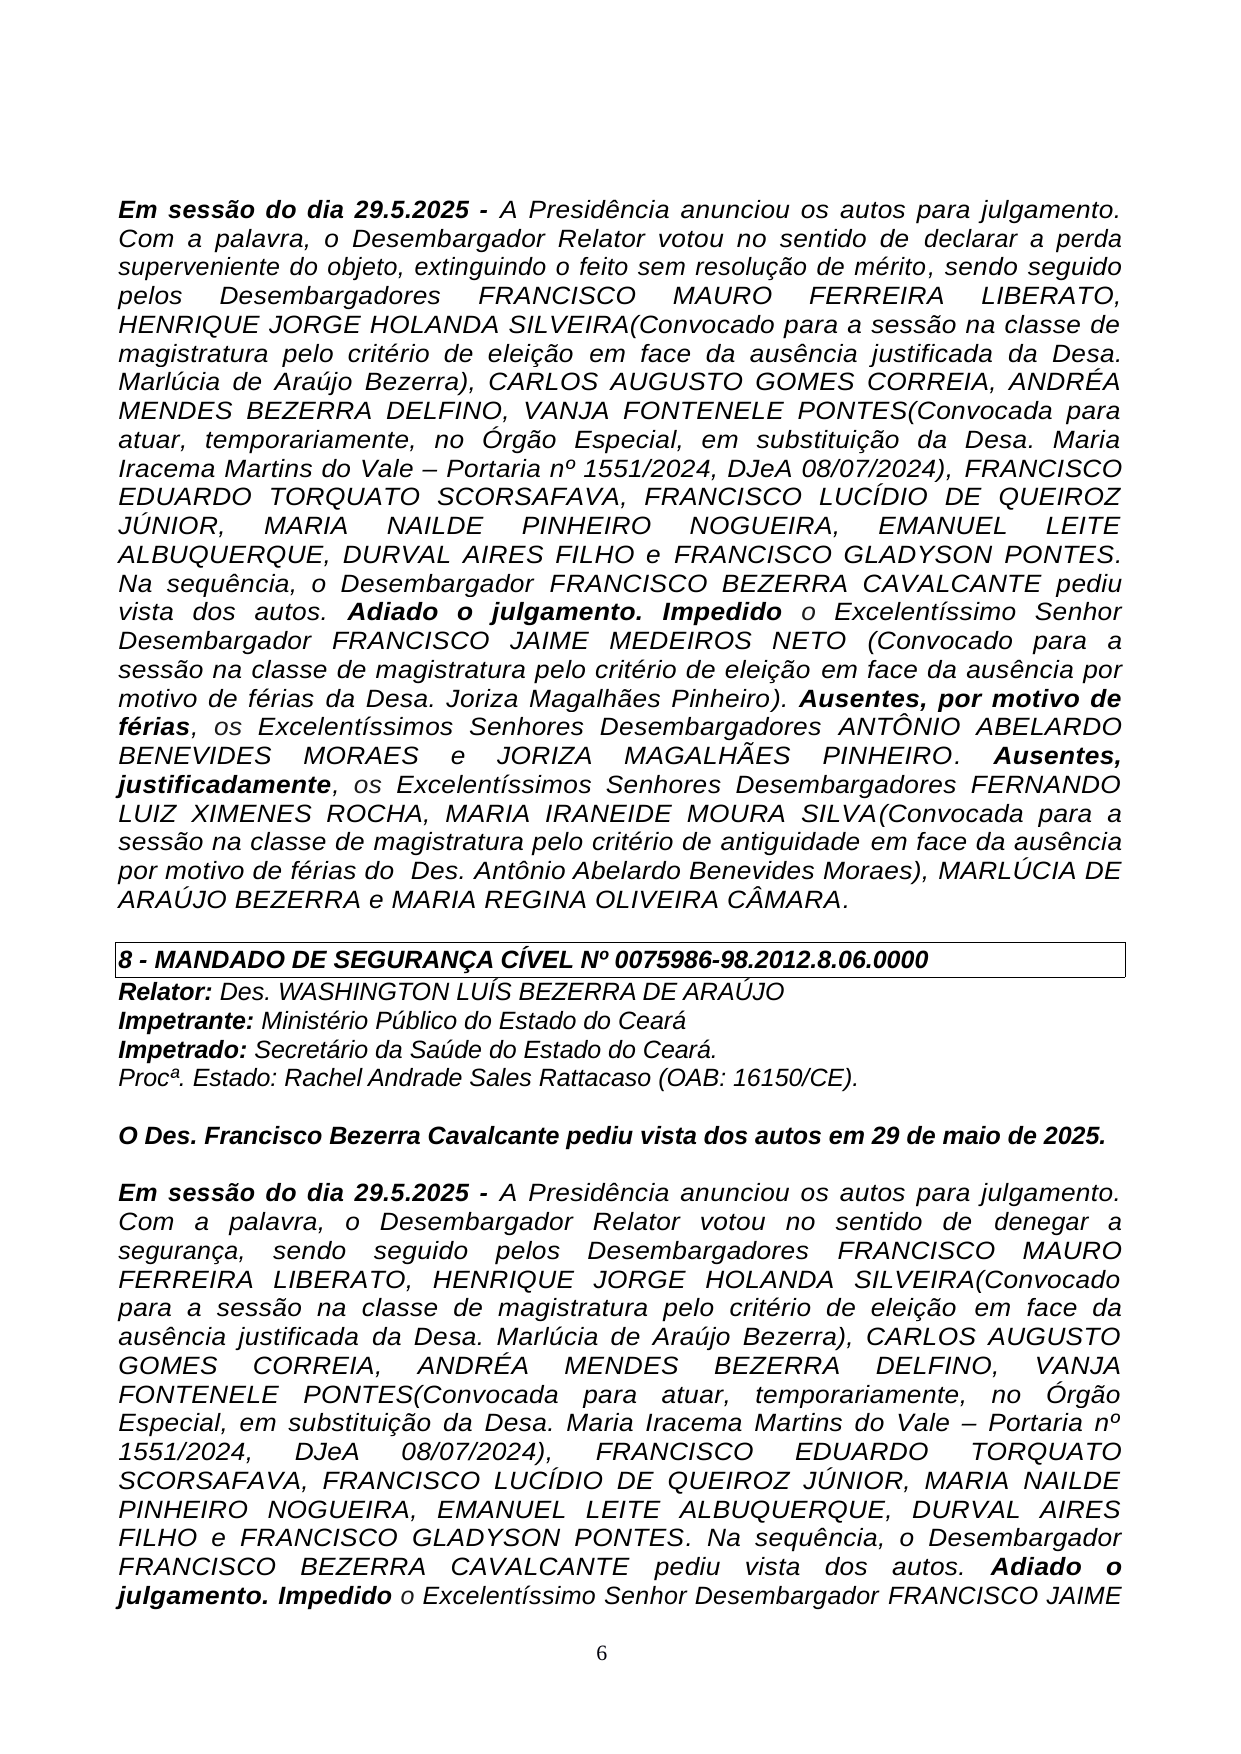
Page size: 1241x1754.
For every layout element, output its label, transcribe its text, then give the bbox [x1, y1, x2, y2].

text O Des. Francisco Bezerra Cavalcante pediu vista dos autos em 29 de maio de 2025. [118, 1121, 1122, 1149]
text Em sessão do dia 29.5.2025 - A Presidência anunciou os autos para julgamento. Com a palavra, o Desembargador Relator votou no sentido de denegar a segurança, sendo seguido pelos Desembargadores FRANCISCO MAURO FERREIRA LIBERATO, HENRIQUE JORGE HOLANDA SILVEIRA(Convocado para a sessão na classe de magistratura pelo critério de eleição em face da ausência justificada da Desa. Marlúcia de Araújo Bezerra), CARLOS AUGUSTO GOMES CORREIA, ANDRÉA MENDES BEZERRA DELFINO, VANJA FONTENELE PONTES(Convocada para atuar, temporariamente, no Órgão Especial, em substituição da Desa. Maria Iracema Martins do Vale – Portaria nº 1551/2024, DJeA 08/07/2024), FRANCISCO EDUARDO TORQUATO SCORSAFAVA, FRANCISCO LUCÍDIO DE QUEIROZ JÚNIOR, MARIA NAILDE PINHEIRO NOGUEIRA, EMANUEL LEITE ALBUQUERQUE, DURVAL AIRES FILHO e FRANCISCO GLADYSON PONTES. Na sequência, o Desembargador FRANCISCO BEZERRA CAVALCANTE pediu vista dos autos. Adiado o julgamento. Impedido o Excelentíssimo Senhor Desembargador FRANCISCO JAIME [118, 1178, 1122, 1609]
text Impetrado: Secretário da Saúde do Estado do Ceará. [118, 1034, 1122, 1063]
text 8 - MANDADO DE SEGURANÇA CÍVEL Nº 0075986-98.2012.8.06.0000 [116, 943, 1125, 977]
text Impetrante: Ministério Público do Estado do Ceará [118, 1006, 1122, 1034]
text Relator: Des. WASHINGTON LUÍS BEZERRA DE ARAÚJO [118, 978, 1122, 1006]
text Procª. Estado: Rachel Andrade Sales Rattacaso (OAB: 16150/CE). [118, 1063, 1122, 1092]
text Em sessão do dia 29.5.2025 - A Presidência anunciou os autos para julgamento. Com a palavra, o Desembargador Relator votou no sentido de declarar a perda superveniente do objeto, extinguindo o feito sem resolução de mérito, sendo seguido pelos Desembargadores FRANCISCO MAURO FERREIRA LIBERATO, HENRIQUE JORGE HOLANDA SILVEIRA(Convocado para a sessão na classe de magistratura pelo critério de eleição em face da ausência justificada da Desa. Marlúcia de Araújo Bezerra), CARLOS AUGUSTO GOMES CORREIA, ANDRÉA MENDES BEZERRA DELFINO, VANJA FONTENELE PONTES(Convocada para atuar, temporariamente, no Órgão Especial, em substituição da Desa. Maria Iracema Martins do Vale – Portaria nº 1551/2024, DJeA 08/07/2024), FRANCISCO EDUARDO TORQUATO SCORSAFAVA, FRANCISCO LUCÍDIO DE QUEIROZ JÚNIOR, MARIA NAILDE PINHEIRO NOGUEIRA, EMANUEL LEITE ALBUQUERQUE, DURVAL AIRES FILHO e FRANCISCO GLADYSON PONTES. Na sequência, o Desembargador FRANCISCO BEZERRA CAVALCANTE pediu vista dos autos. Adiado o julgamento. Impedido o Excelentíssimo Senhor Desembargador FRANCISCO JAIME MEDEIROS NETO (Convocado para a sessão na classe de magistratura pelo critério de eleição em face da ausência por motivo de férias da Desa. Joriza Magalhães Pinheiro). Ausentes, por motivo de férias, os Excelentíssimos Senhores Desembargadores ANTÔNIO ABELARDO BENEVIDES MORAES e JORIZA MAGALHÃES PINHEIRO. Ausentes, justificadamente, os Excelentíssimos Senhores Desembargadores FERNANDO LUIZ XIMENES ROCHA, MARIA IRANEIDE MOURA SILVA(Convocada para a sessão na classe de magistratura pelo critério de antiguidade em face da ausência por motivo de férias do Des. Antônio Abelardo Benevides Moraes), MARLÚCIA DE ARAÚJO BEZERRA e MARIA REGINA OLIVEIRA CÂMARA. [118, 195, 1122, 913]
